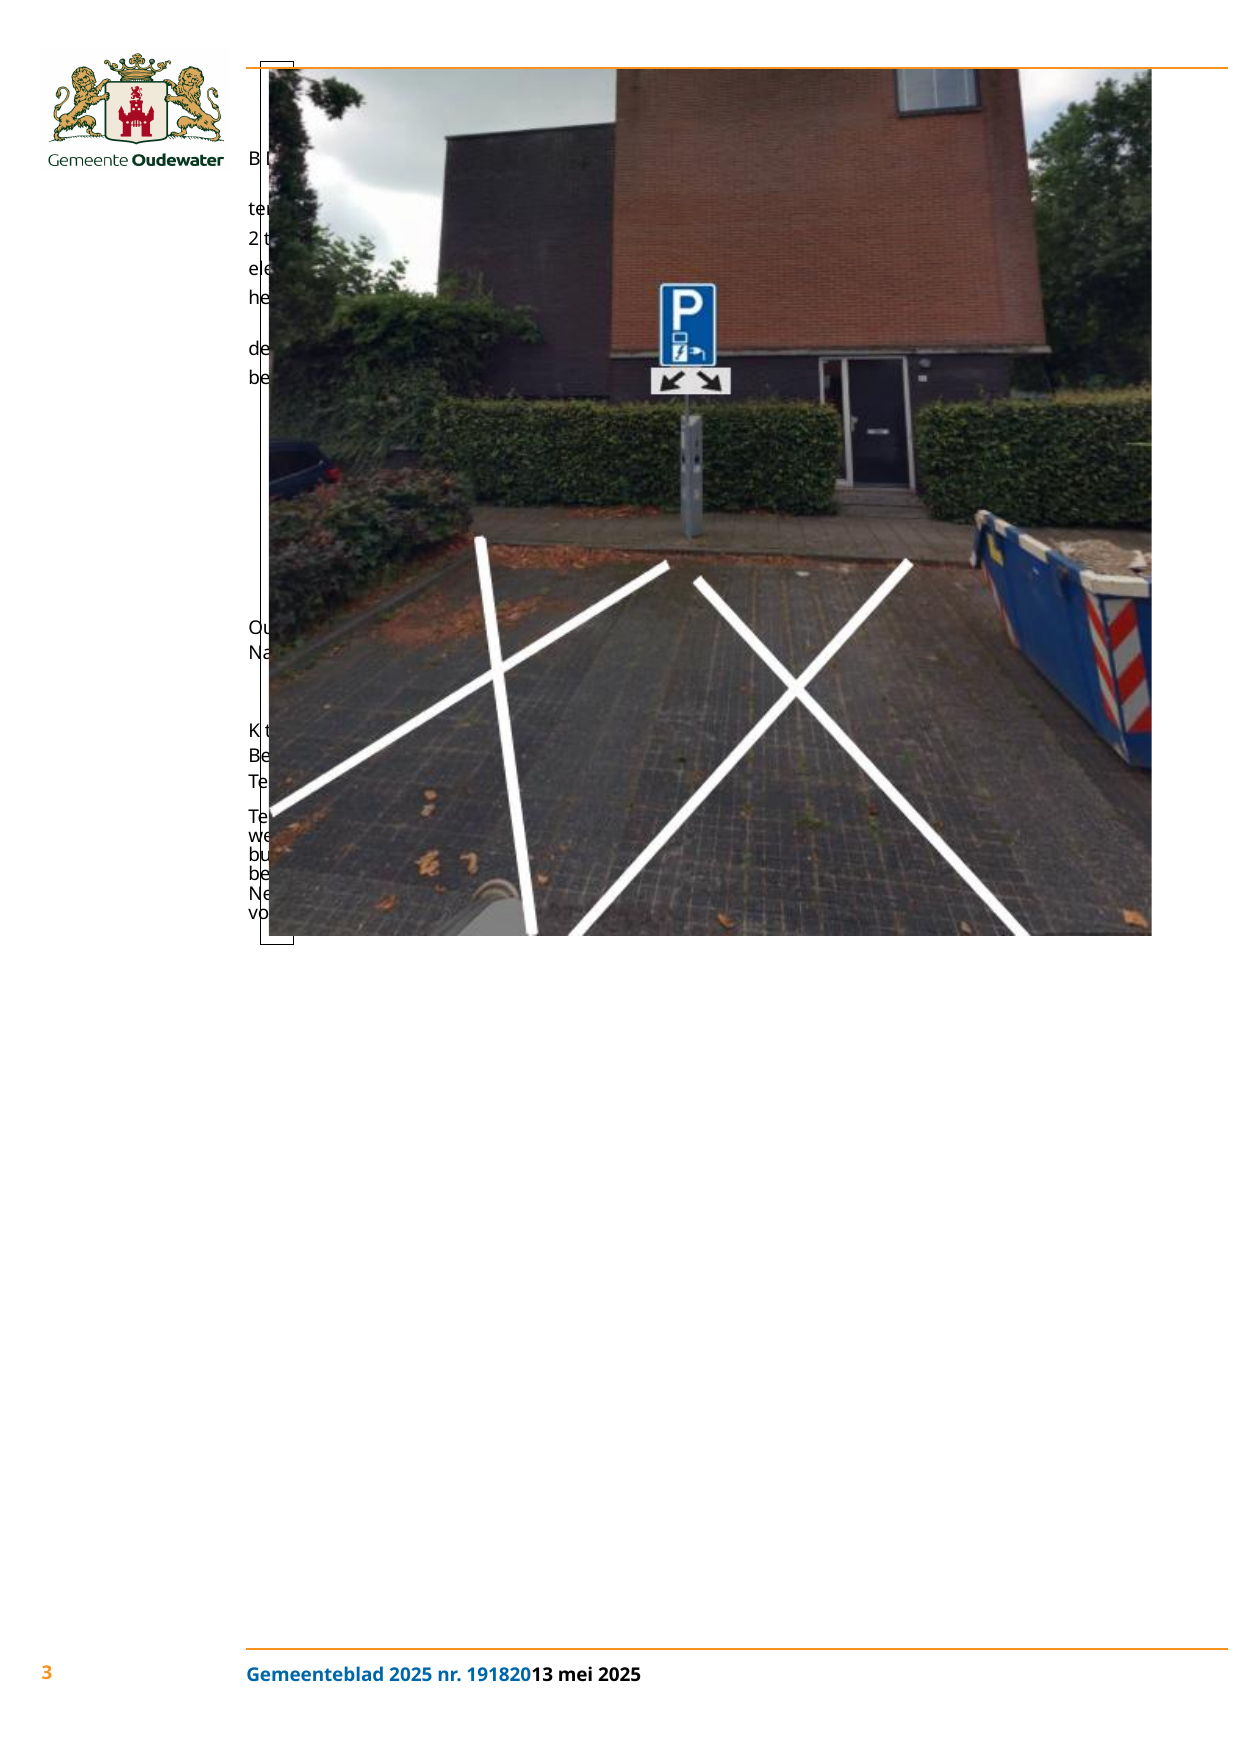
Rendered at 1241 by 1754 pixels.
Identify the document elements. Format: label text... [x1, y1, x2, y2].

picture [268, 69, 1152, 936]
picture [41, 47, 231, 172]
text K ten Hove [248, 717, 260, 742]
